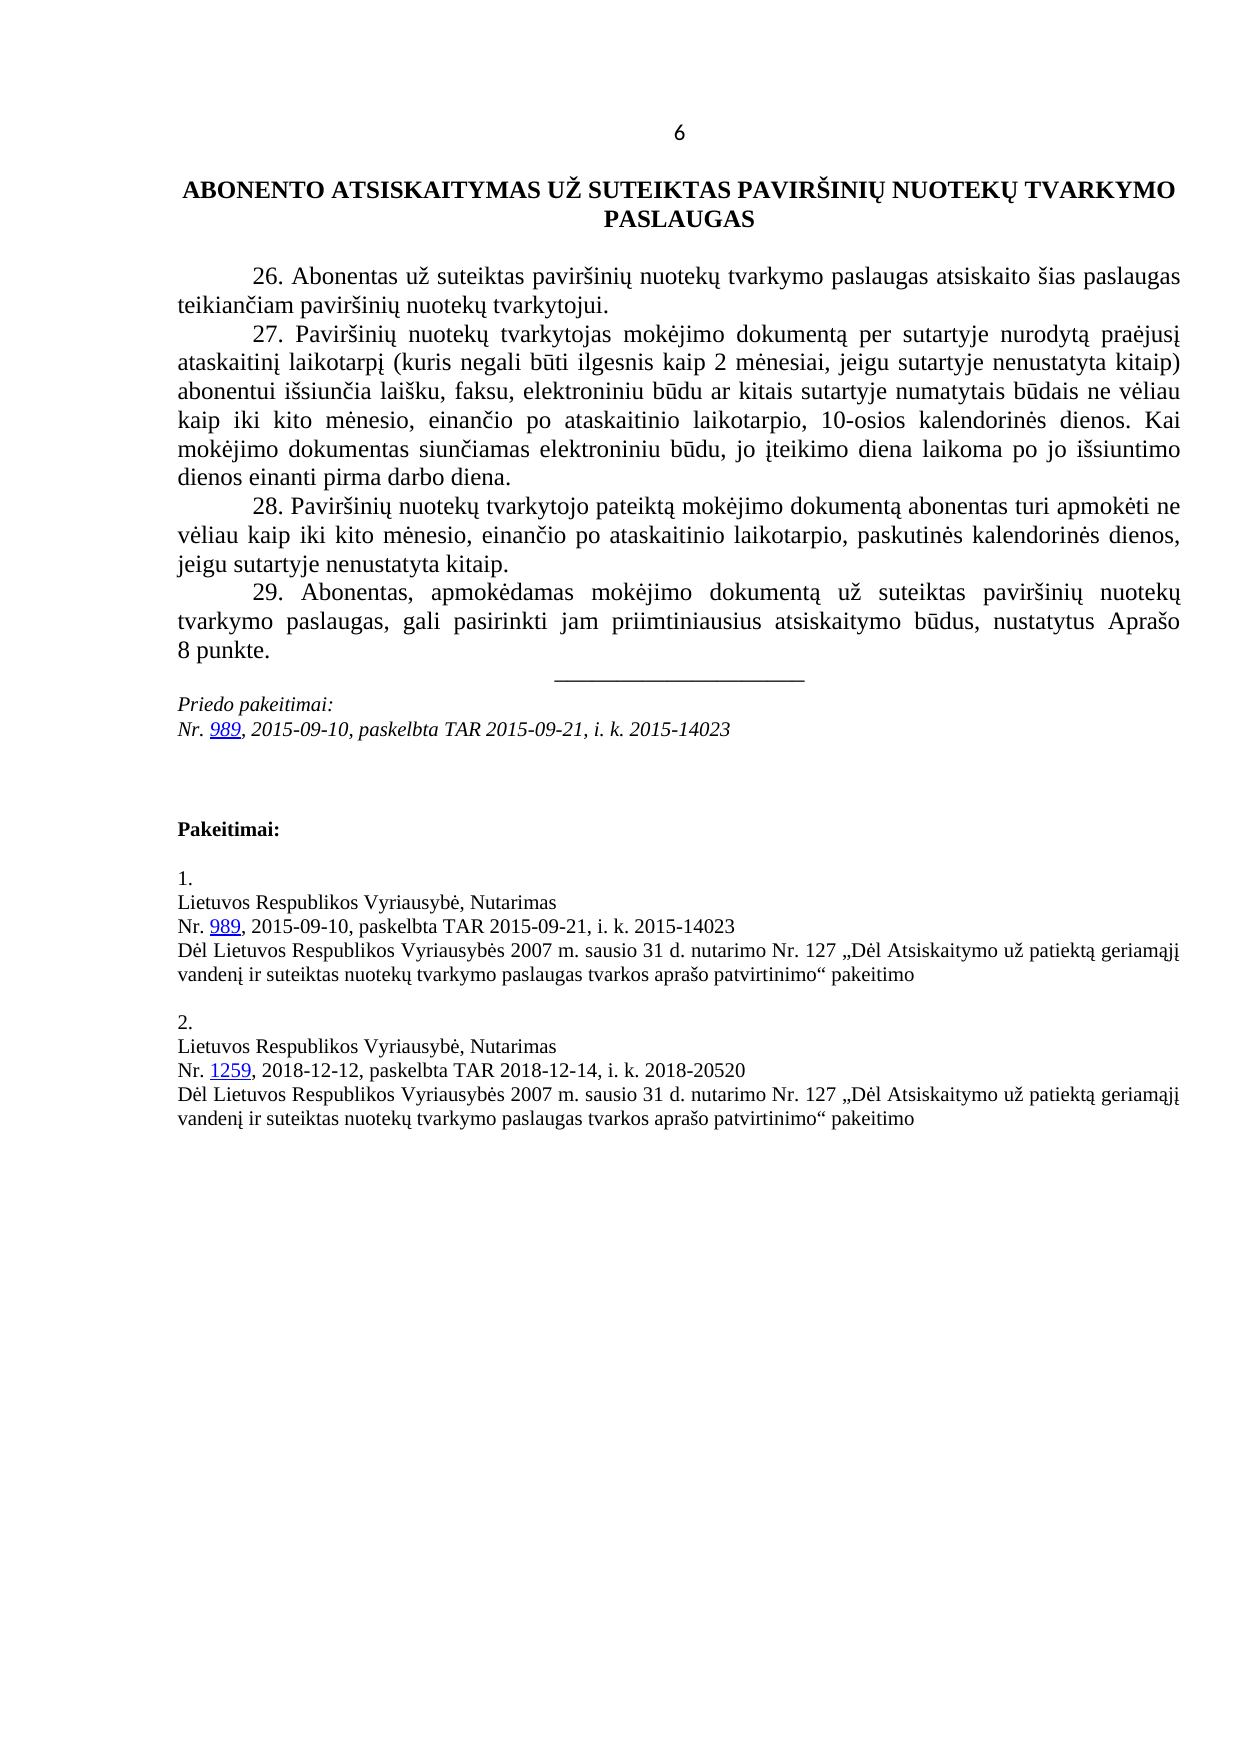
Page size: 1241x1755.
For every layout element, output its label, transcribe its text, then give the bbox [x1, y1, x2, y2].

text ABONENTO ATSISKAITYMAS UŽ SUTEIKTAS PAVIRŠINIŲ NUOTEKŲ TVARKYMO PASLAUGAS [177, 175, 1181, 232]
text 26. Abonentas už suteiktas paviršinių nuotekų tvarkymo paslaugas atsiskaito šias paslaugas teikiančiam paviršinių nuotekų tvarkytojui. [177, 261, 1181, 319]
text Pakeitimai: [177, 817, 1181, 841]
text Dėl Lietuvos Respublikos Vyriausybės 2007 m. sausio 31 d. nutarimo Nr. 127 „Dėl Atsiskaitymo už patiektą geriamąjį vandenį ir suteiktas nuotekų tvarkymo paslaugas tvarkos aprašo patvirtinimo“ pakeitimo [177, 1082, 1181, 1130]
text 29. Abonentas, apmokėdamas mokėjimo dokumentą už suteiktas paviršinių nuotekų tvarkymo paslaugas, gali pasirinkti jam priimtiniausius atsiskaitymo būdus, nustatytus Aprašo 8 punkte. [177, 577, 1181, 664]
text –––––––––––––––––––– [177, 664, 1181, 692]
text 27. Paviršinių nuotekų tvarkytojas mokėjimo dokumentą per sutartyje nurodytą praėjusį ataskaitinį laikotarpį (kuris negali būti ilgesnis kaip 2 mėnesiai, jeigu sutartyje nenustatyta kitaip) abonentui išsiunčia laišku, faksu, elektroniniu būdu ar kitais sutartyje numatytais būdais ne vėliau kaip iki kito mėnesio, einančio po ataskaitinio laikotarpio, 10-osios kalendorinės dienos. Kai mokėjimo dokumentas siunčiamas elektroniniu būdu, jo įteikimo diena laikoma po jo išsiuntimo dienos einanti pirma darbo diena. [177, 319, 1181, 491]
text Nr. 1259, 2018-12-12, paskelbta TAR 2018-12-14, i. k. 2018-20520 [177, 1058, 1181, 1082]
text 1. [177, 866, 1181, 889]
text Lietuvos Respublikos Vyriausybė, Nutarimas [177, 1034, 1181, 1058]
text Dėl Lietuvos Respublikos Vyriausybės 2007 m. sausio 31 d. nutarimo Nr. 127 „Dėl Atsiskaitymo už patiektą geriamąjį vandenį ir suteiktas nuotekų tvarkymo paslaugas tvarkos aprašo patvirtinimo“ pakeitimo [177, 938, 1181, 986]
text Nr. 989, 2015-09-10, paskelbta TAR 2015-09-21, i. k. 2015-14023 [177, 716, 1181, 741]
text Lietuvos Respublikos Vyriausybė, Nutarimas [177, 889, 1181, 914]
text Priedo pakeitimai: [177, 692, 1181, 716]
text 28. Paviršinių nuotekų tvarkytojo pateiktą mokėjimo dokumentą abonentas turi apmokėti ne vėliau kaip iki kito mėnesio, einančio po ataskaitinio laikotarpio, paskutinės kalendorinės dienos, jeigu sutartyje nenustatyta kitaip. [177, 491, 1181, 577]
text Nr. 989, 2015-09-10, paskelbta TAR 2015-09-21, i. k. 2015-14023 [177, 914, 1181, 938]
text 2. [177, 1010, 1181, 1034]
